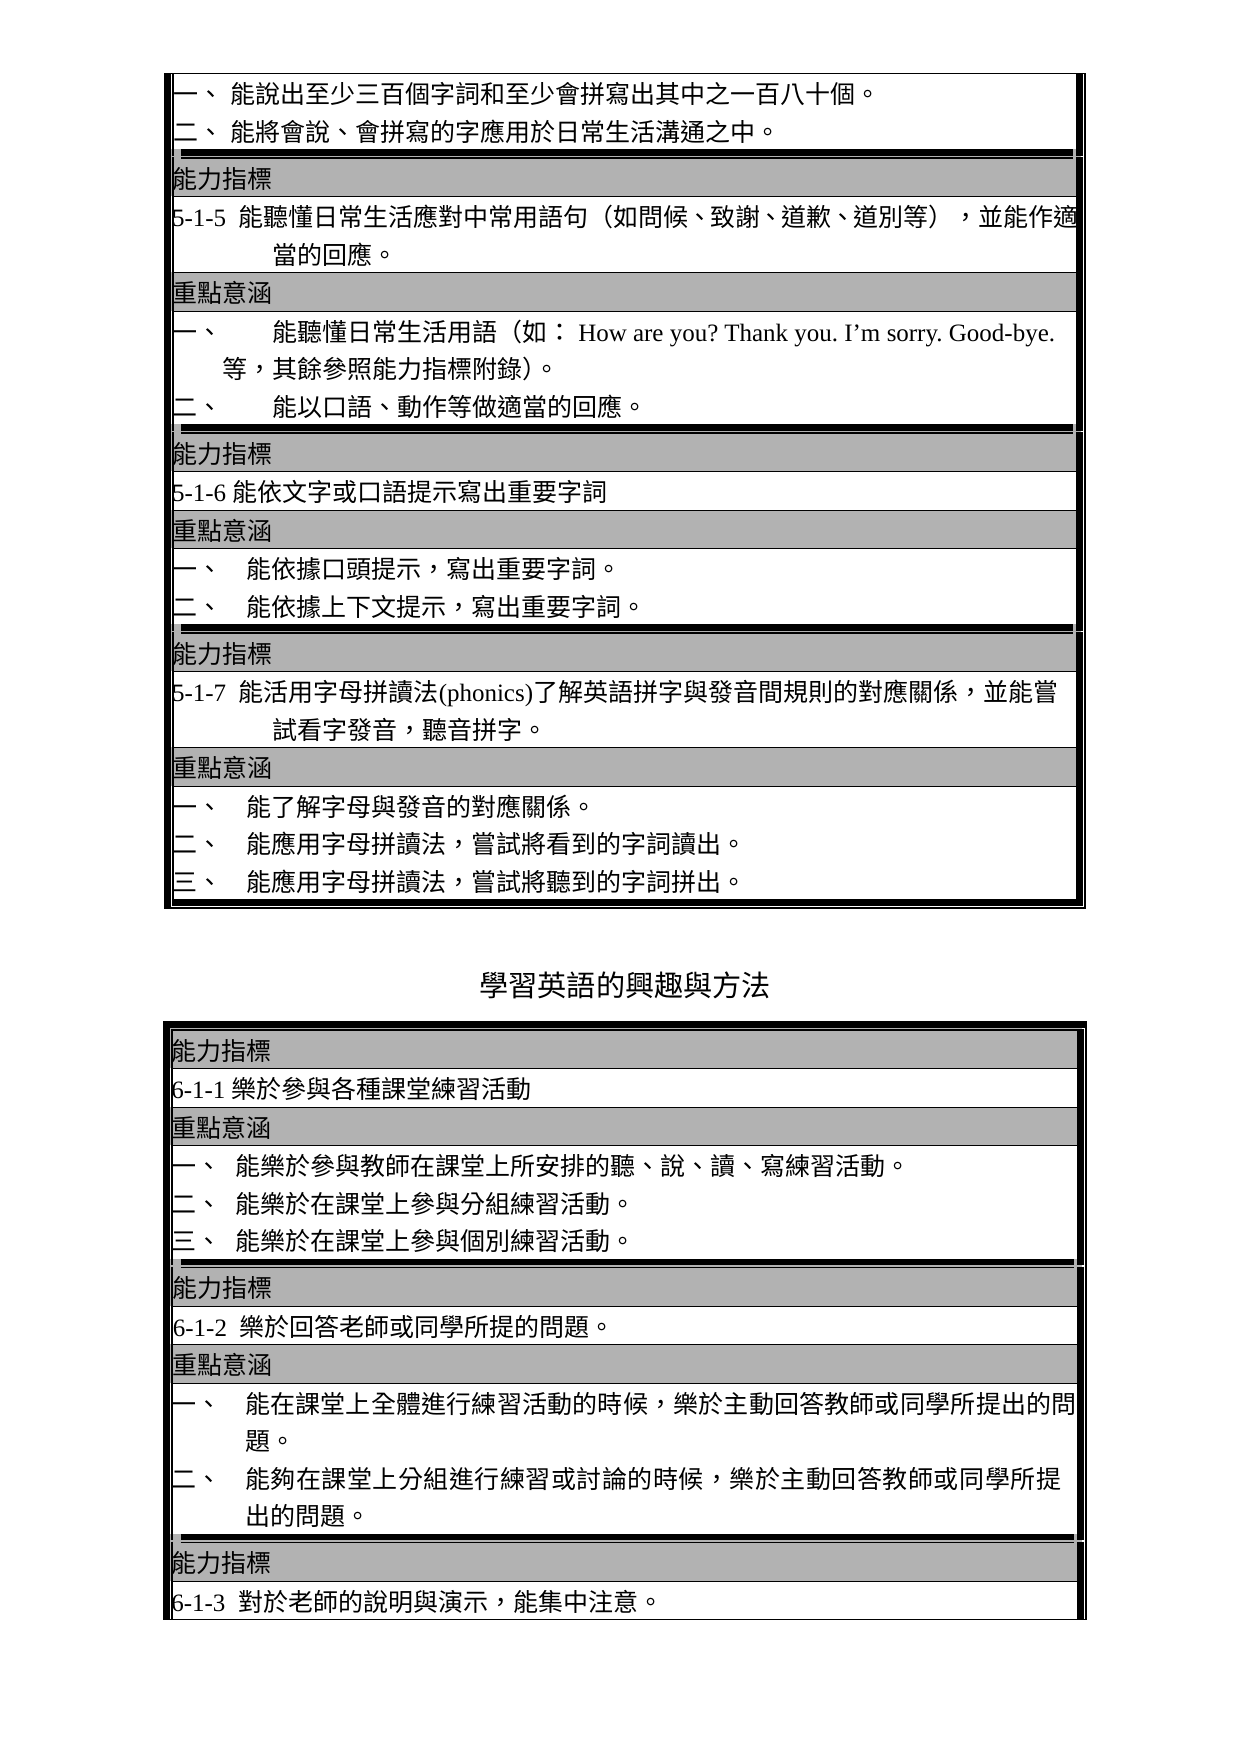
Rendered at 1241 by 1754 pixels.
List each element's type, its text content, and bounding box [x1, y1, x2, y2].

table_cell 重點意涵 [174, 273, 1076, 311]
table_cell 能力指標 [171, 624, 1081, 671]
table_cell 5-1-7 能活用字母拼讀法(phonics)了解英語拼字與發音間規則的對應關係，並能嘗試看字發音，聽音拼字。 [174, 672, 1076, 747]
table_cell 能聽懂日常生活用語（如： How are you? Thank you. I’m sorry. Good-bye.等，其餘參照能力指標附錄）。 能以口語、動作等做適當的回應。 [174, 312, 1076, 424]
table_cell 重點意涵 [174, 748, 1076, 786]
table_cell 能樂於參與教師在課堂上所安排的聽、說、讀、寫練習活動。 能樂於在課堂上參與分組練習活動。 能樂於在課堂上參與個別練習活動。 [173, 1146, 1077, 1259]
table_cell 重點意涵 [174, 511, 1076, 548]
table_cell 能依據口頭提示，寫出重要字詞。 能依據上下文提示，寫出重要字詞。 [174, 549, 1076, 624]
table_cell 6-1-1 樂於參與各種課堂練習活動 [173, 1069, 1077, 1107]
table_cell 能在課堂上全體進行練習活動的時候，樂於主動回答教師或同學所提出的問題。 能夠在課堂上分組進行練習或討論的時候，樂於主動回答教師或同學所提出的問題。 [173, 1384, 1077, 1534]
table_cell 能了解字母與發音的對應關係。 能應用字母拼讀法，嘗試將看到的字詞讀出。 能應用字母拼讀法，嘗試將聽到的字詞拼出。 [174, 787, 1076, 899]
table_cell 能力指標 [171, 149, 1081, 196]
table_cell 重點意涵 [173, 1108, 1077, 1145]
text 學習英語的興趣與方法 [75, 946, 1175, 1021]
table_cell 6-1-2 樂於回答老師或同學所提的問題。 [173, 1307, 1077, 1344]
table_cell 重點意涵 [173, 1345, 1077, 1383]
table_cell 能說出至少三百個字詞和至少會拼寫出其中之一百八十個。 能將會說、會拼寫的字應用於日常生活溝通之中。 [174, 74, 1076, 149]
table_cell 5-1-6 能依文字或口語提示寫出重要字詞 [174, 472, 1076, 510]
table_cell 能力指標 [170, 1534, 1082, 1581]
table_cell 5-1-5 能聽懂日常生活應對中常用語句（如問候、致謝、道歉、道別等），並能作適當的回應。 [174, 197, 1076, 272]
table_cell 能力指標 [171, 424, 1081, 471]
table_cell 能力指標 [170, 1259, 1082, 1306]
table_header 能力指標 [173, 1031, 1077, 1068]
table_cell 6-1-3 對於老師的說明與演示，能集中注意。 [173, 1582, 1077, 1619]
